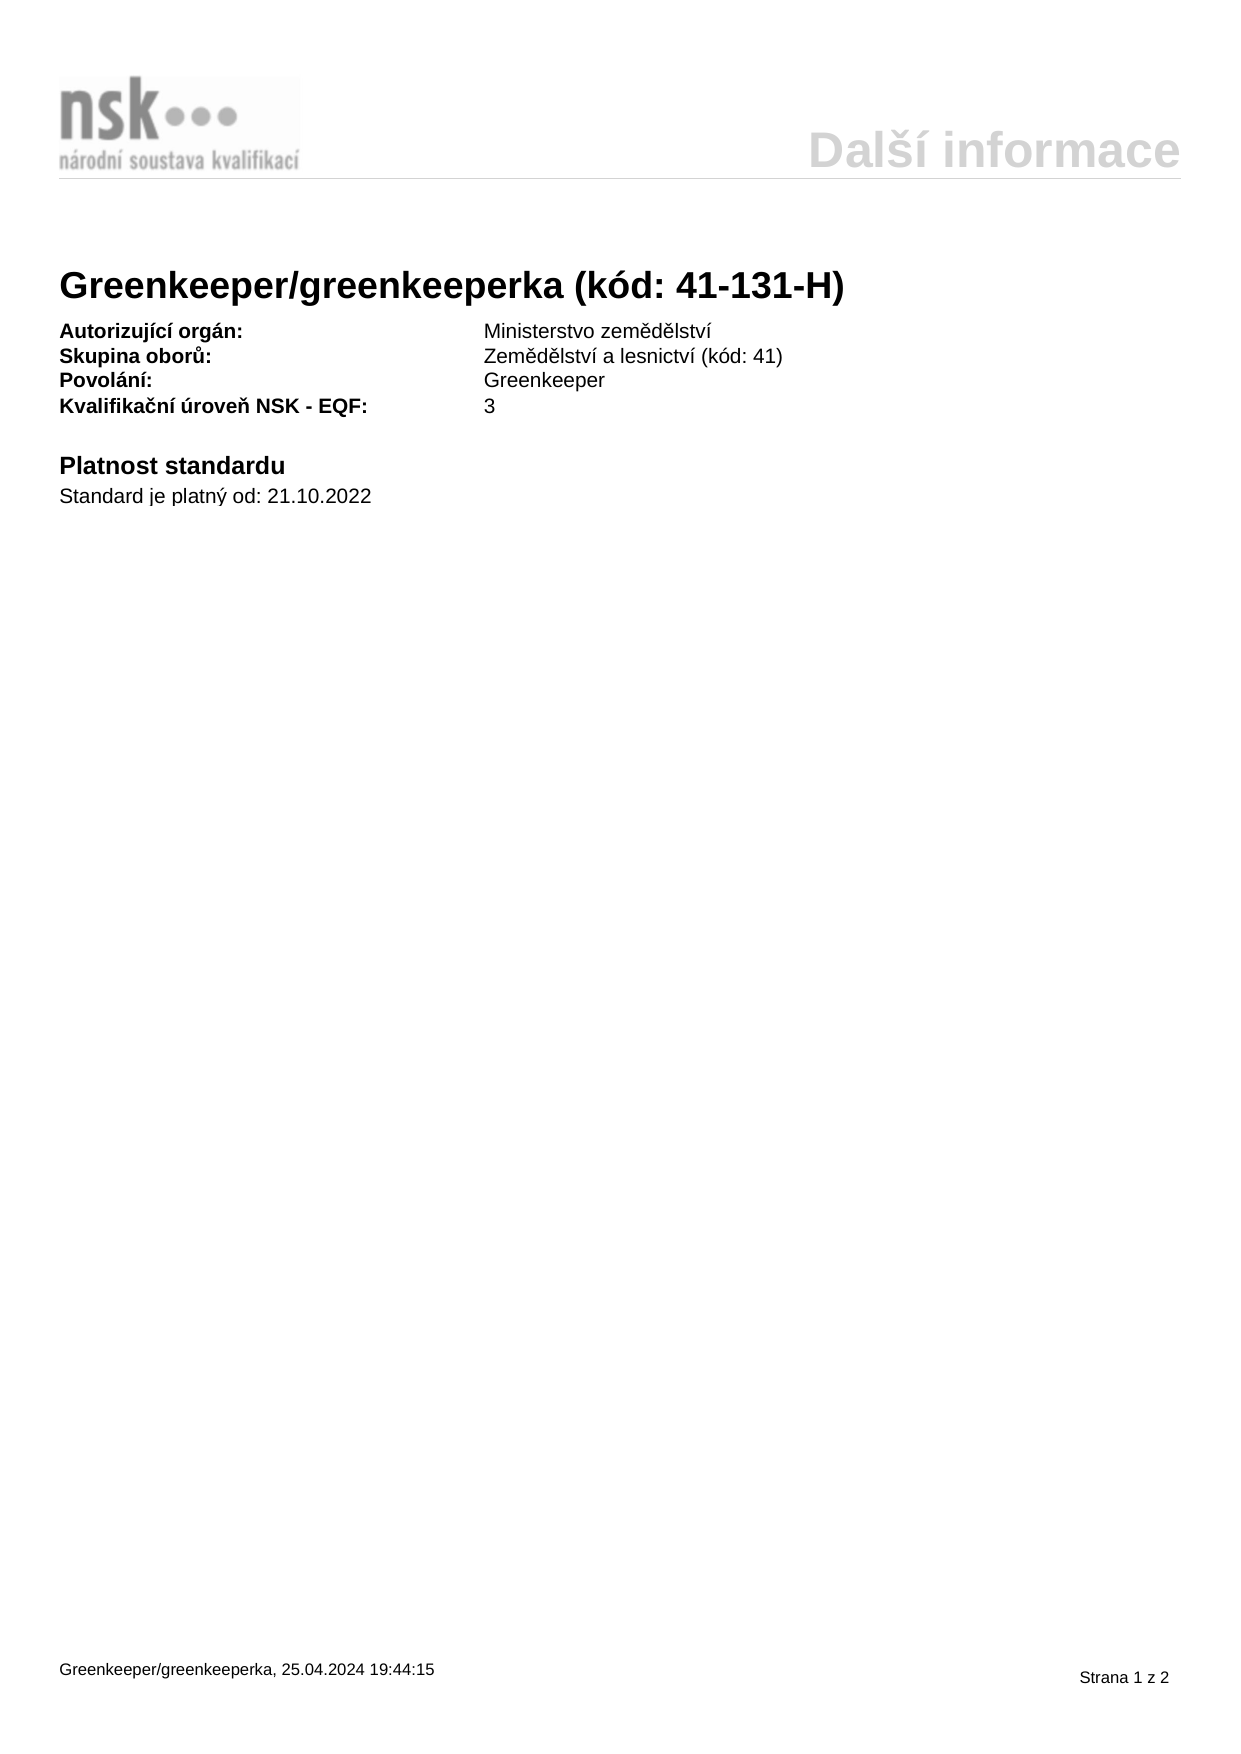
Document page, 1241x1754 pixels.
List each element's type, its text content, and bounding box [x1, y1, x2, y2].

table_cell [1169, 196, 1181, 224]
table_cell [862, 418, 1169, 447]
table_cell [1169, 307, 1181, 319]
table_cell Zemědělství a lesnictví (kód: 41) [484, 344, 1181, 368]
table_cell [59, 418, 483, 447]
table_cell [1169, 1660, 1181, 1696]
table_cell [862, 806, 1169, 1106]
table_cell Greenkeeper/greenkeeperka (kód: 41-131-H) [59, 224, 1181, 307]
table_cell [59, 196, 483, 224]
table_cell [862, 1384, 1169, 1659]
table_cell [620, 418, 626, 447]
table_cell [862, 506, 1169, 806]
table_cell [484, 172, 620, 178]
table_cell [59, 1384, 483, 1659]
table_cell Povolání: [59, 368, 483, 392]
table_cell [862, 307, 1169, 319]
table_cell [1169, 506, 1181, 806]
table_cell [484, 307, 620, 319]
table_cell [626, 307, 862, 319]
table_cell [620, 307, 626, 319]
table_header Další informace [626, 59, 1181, 178]
table_cell [626, 418, 862, 447]
table_cell [1169, 1106, 1181, 1383]
table_cell 3 [484, 394, 1181, 417]
table_cell Greenkeeper/greenkeeperka, 25.04.2024 19:44:15 [59, 1660, 862, 1696]
picture [58, 59, 621, 172]
table_cell [620, 196, 626, 224]
table_cell Kvalifikační úroveň NSK - EQF: [59, 394, 483, 417]
table_cell [620, 506, 626, 806]
table_cell [59, 179, 1181, 196]
table_cell [626, 806, 862, 1106]
table_cell [59, 172, 483, 178]
table_cell [1169, 1384, 1181, 1659]
table_cell Standard je platný od: 21.10.2022 [59, 484, 1181, 506]
table_cell [59, 506, 483, 806]
table_cell Strana 1 z 2 [862, 1660, 1169, 1696]
table_cell Platnost standardu [59, 448, 1181, 483]
table_cell [620, 806, 626, 1106]
table_cell [484, 1106, 620, 1383]
table_cell [626, 196, 862, 224]
table_cell [59, 806, 483, 1106]
table_cell [620, 1106, 626, 1383]
table_cell [620, 1384, 626, 1659]
table_cell Greenkeeper [484, 368, 1181, 393]
table_cell [484, 806, 620, 1106]
table_cell [59, 307, 483, 319]
table_cell Autorizující orgán: [59, 319, 483, 343]
table_cell [626, 506, 862, 806]
table_cell [484, 1384, 620, 1659]
table_cell [862, 196, 1169, 224]
table_cell [484, 196, 620, 224]
table_cell [484, 418, 620, 447]
table_cell [59, 1106, 483, 1383]
table_cell Ministerstvo zemědělství [484, 319, 1181, 344]
table_cell [484, 506, 620, 806]
table_cell [1169, 806, 1181, 1106]
table_cell [862, 1106, 1169, 1383]
table_cell [626, 1106, 862, 1383]
table_cell [626, 1384, 862, 1659]
table_cell [1169, 418, 1181, 447]
table_cell Skupina oborů: [59, 344, 483, 368]
table_header [621, 59, 626, 172]
